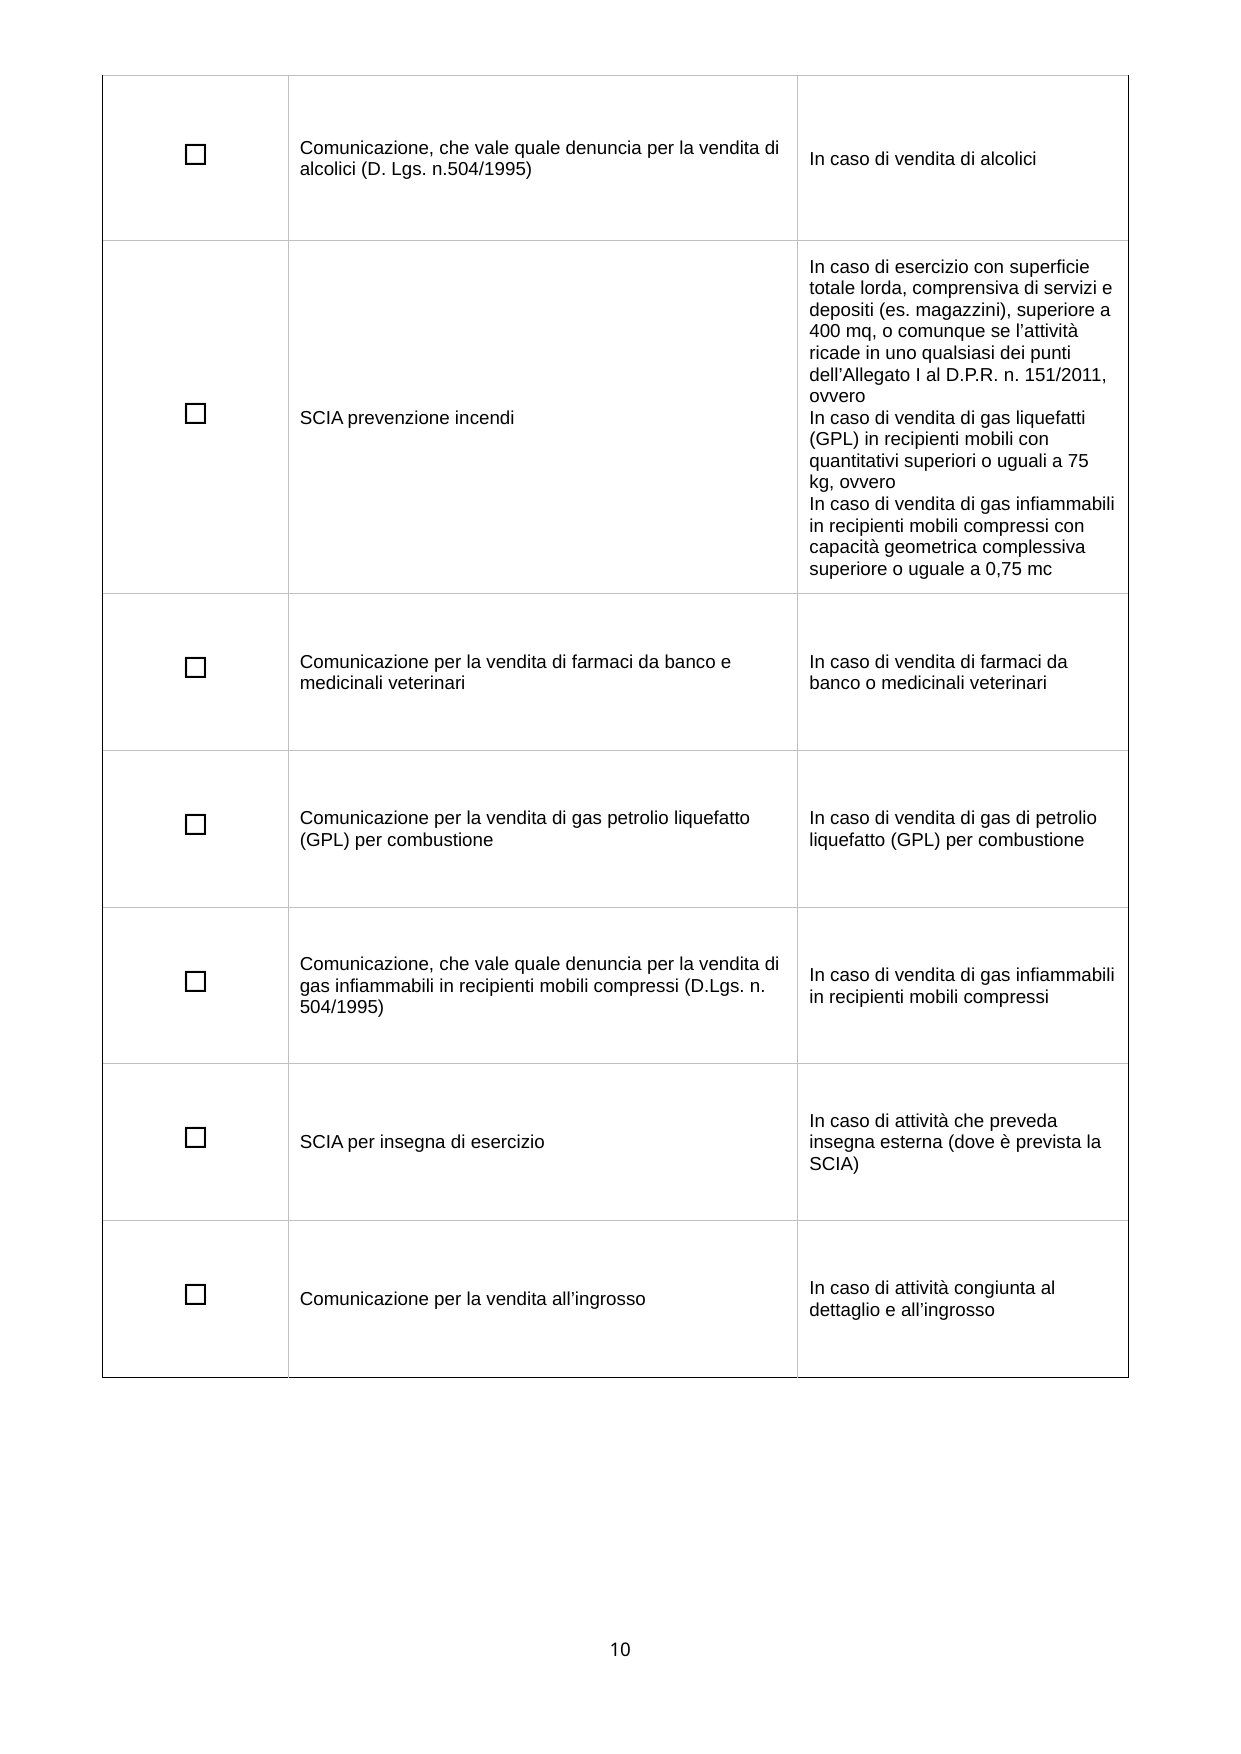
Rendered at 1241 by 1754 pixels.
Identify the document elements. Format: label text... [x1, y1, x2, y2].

table_cell In caso di attività congiunta al dettaglio e all’ingrosso [798, 1221, 1128, 1377]
table_cell  [103, 594, 288, 750]
table_cell SCIA per insegna di esercizio [289, 1064, 797, 1220]
table_cell Comunicazione per la vendita all’ingrosso [289, 1221, 797, 1377]
table_cell  [103, 1221, 288, 1377]
table_cell In caso di vendita di gas di petrolio liquefatto (GPL) per combustione [798, 751, 1128, 907]
table_cell  [103, 76, 288, 240]
table_cell In caso di vendita di gas infiammabili in recipienti mobili compressi [798, 908, 1128, 1063]
table_cell  [103, 751, 288, 907]
table_cell In caso di vendita di alcolici [798, 76, 1128, 240]
table_cell  [103, 241, 288, 593]
table_cell In caso di vendita di farmaci da banco o medicinali veterinari [798, 594, 1128, 750]
table_cell In caso di esercizio con superficie totale lorda, comprensiva di servizi e depositi (es. magazzini), superiore a 400 mq, o comunque se l’attività ricade in uno qualsiasi dei punti dell’Allegato I al D.P.R. n. 151/2011, ovvero In caso di vendita di gas liquefatti (GPL) in recipienti mobili con quantitativi superiori o uguali a 75 kg, ovvero In caso di vendita di gas infiammabili in recipienti mobili compressi con capacità geometrica complessiva superiore o uguale a 0,75 mc [798, 241, 1128, 593]
table_cell Comunicazione, che vale quale denuncia per la vendita di alcolici (D. Lgs. n.504/1995) [289, 76, 797, 240]
table_cell Comunicazione, che vale quale denuncia per la vendita di gas infiammabili in recipienti mobili compressi (D.Lgs. n. 504/1995) [289, 908, 797, 1063]
table_cell SCIA prevenzione incendi [289, 241, 797, 593]
table_cell In caso di attività che preveda insegna esterna (dove è prevista la SCIA) [798, 1064, 1128, 1220]
table_cell  [103, 908, 288, 1063]
table_cell  [103, 1064, 288, 1220]
table_cell Comunicazione per la vendita di gas petrolio liquefatto (GPL) per combustione [289, 751, 797, 907]
table_cell Comunicazione per la vendita di farmaci da banco e medicinali veterinari [289, 594, 797, 750]
